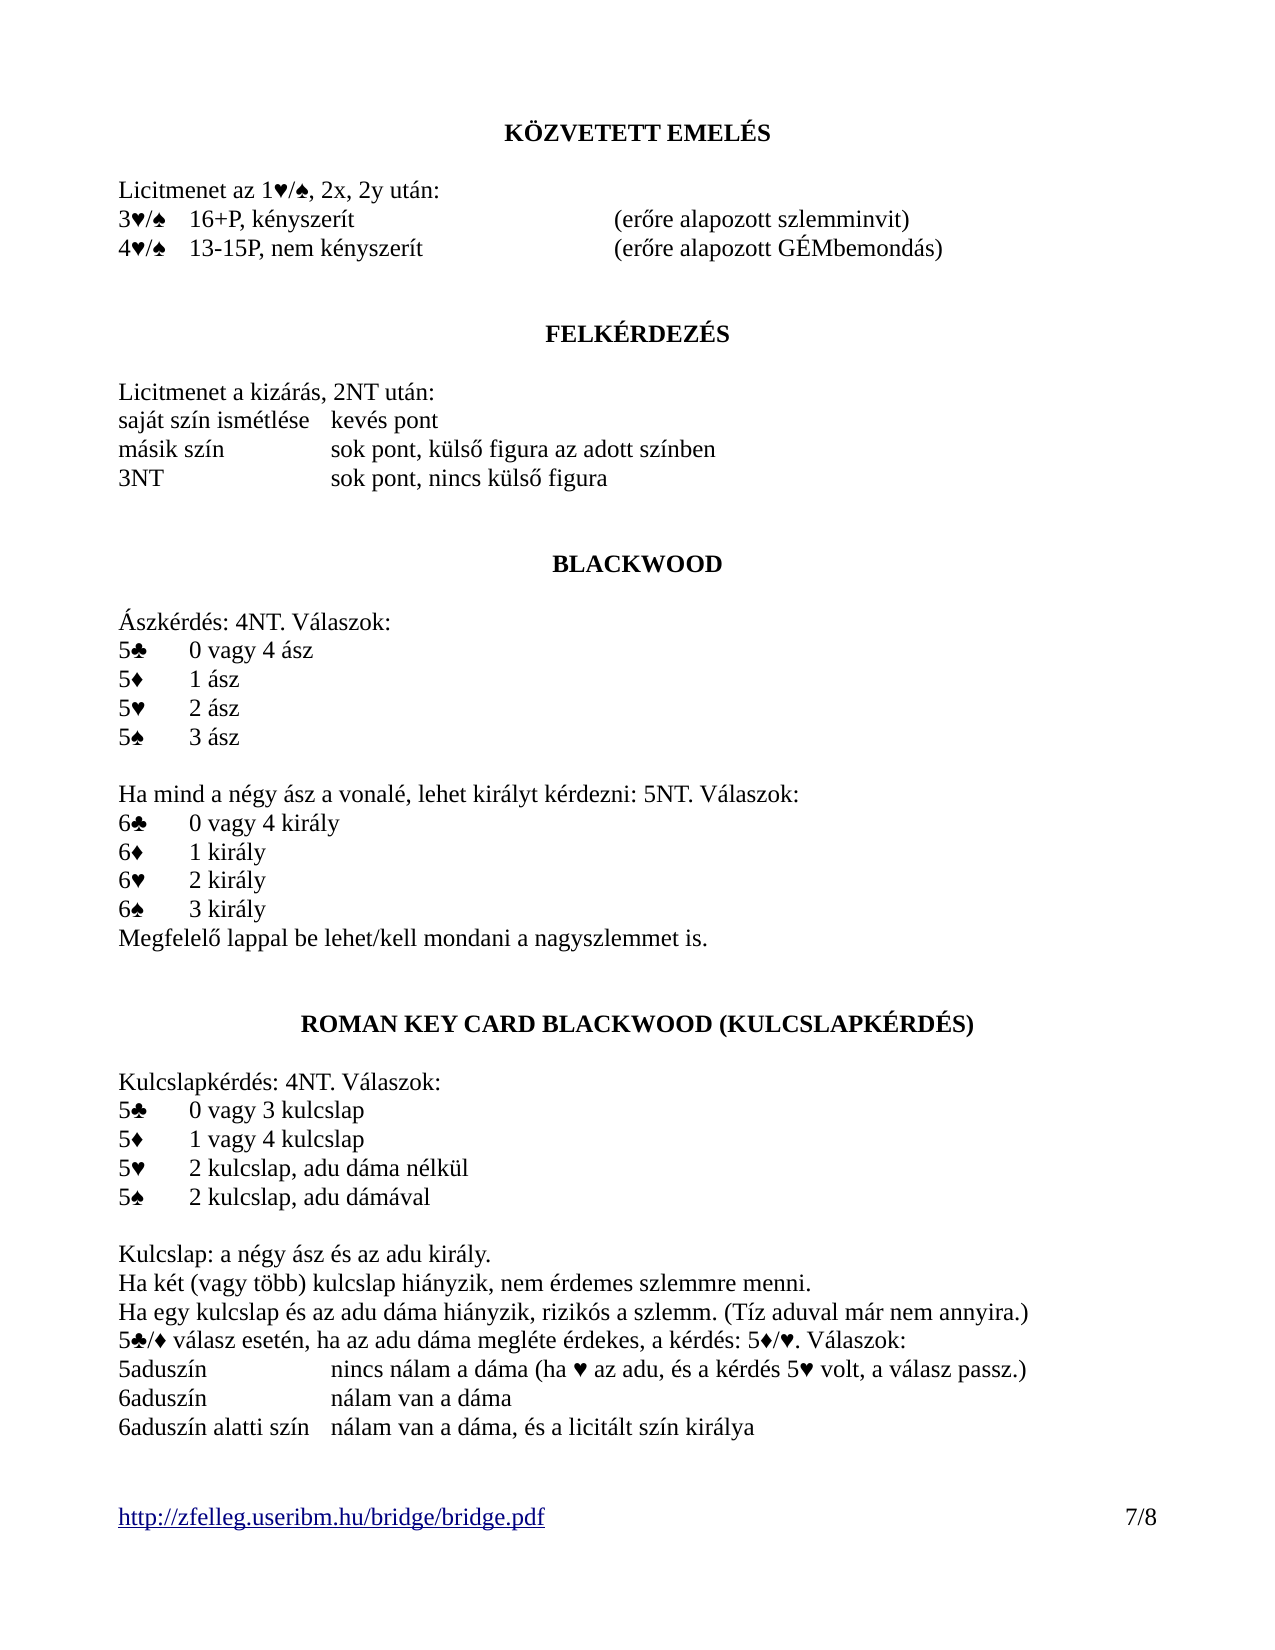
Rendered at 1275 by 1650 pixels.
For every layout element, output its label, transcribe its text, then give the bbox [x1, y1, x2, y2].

text 3♥/♠ 16+P, kényszerít (erőre alapozott szlemminvit) [118, 204, 1157, 233]
text 4♥/♠ 13-15P, nem kényszerít (erőre alapozott GÉMbemondás) [118, 233, 1157, 262]
text FELKÉRDEZÉS [118, 319, 1157, 348]
text BLACKWOOD [118, 549, 1157, 578]
text Licitmenet a kizárás, 2NT után: [118, 377, 1157, 406]
text Ha egy kulcslap és az adu dáma hiányzik, rizikós a szlemm. (Tíz aduval már nem annyira.) [118, 1297, 1157, 1326]
text 5♠ 3 ász [118, 722, 1157, 751]
text 5♦ 1 ász [118, 664, 1157, 693]
text 6♥ 2 király [118, 866, 1157, 894]
text 5♥ 2 ász [118, 693, 1157, 722]
text 5♣/♦ válasz esetén, ha az adu dáma megléte érdekes, a kérdés: 5♦/♥. Válaszok: [118, 1326, 1157, 1354]
text 6♦ 1 király [118, 837, 1157, 866]
text 6♠ 3 király [118, 894, 1157, 923]
text Kulcslap: a négy ász és az adu király. [118, 1239, 1157, 1268]
text 3NT sok pont, nincs külső figura [118, 463, 1157, 492]
text Megfelelő lappal be lehet/kell mondani a nagyszlemmet is. [118, 923, 1157, 952]
text Ha két (vagy több) kulcslap hiányzik, nem érdemes szlemmre menni. [118, 1268, 1157, 1297]
text 5aduszín nincs nálam a dáma (ha ♥ az adu, és a kérdés 5♥ volt, a válasz passz.) [118, 1354, 1157, 1383]
text ROMAN KEY CARD BLACKWOOD (KULCSLAPKÉRDÉS) [118, 1009, 1157, 1038]
text 6aduszín nálam van a dáma [118, 1383, 1157, 1412]
text 5♠ 2 kulcslap, adu dámával [118, 1182, 1157, 1211]
text 5♦ 1 vagy 4 kulcslap [118, 1124, 1157, 1153]
text saját szín ismétlése kevés pont [118, 406, 1157, 434]
text 5♣ 0 vagy 3 kulcslap [118, 1096, 1157, 1124]
text Ászkérdés: 4NT. Válaszok: [118, 607, 1157, 636]
text Kulcslapkérdés: 4NT. Válaszok: [118, 1067, 1157, 1096]
text Ha mind a négy ász a vonalé, lehet királyt kérdezni: 5NT. Válaszok: [118, 779, 1157, 808]
text Licitmenet az 1♥/♠, 2x, 2y után: [118, 176, 1157, 204]
text 5♥ 2 kulcslap, adu dáma nélkül [118, 1153, 1157, 1182]
text 6aduszín alatti szín nálam van a dáma, és a licitált szín királya [118, 1412, 1157, 1441]
text 6♣ 0 vagy 4 király [118, 808, 1157, 837]
text másik szín sok pont, külső figura az adott színben [118, 434, 1157, 463]
text KÖZVETETT EMELÉS [118, 118, 1157, 147]
text 5♣ 0 vagy 4 ász [118, 636, 1157, 664]
